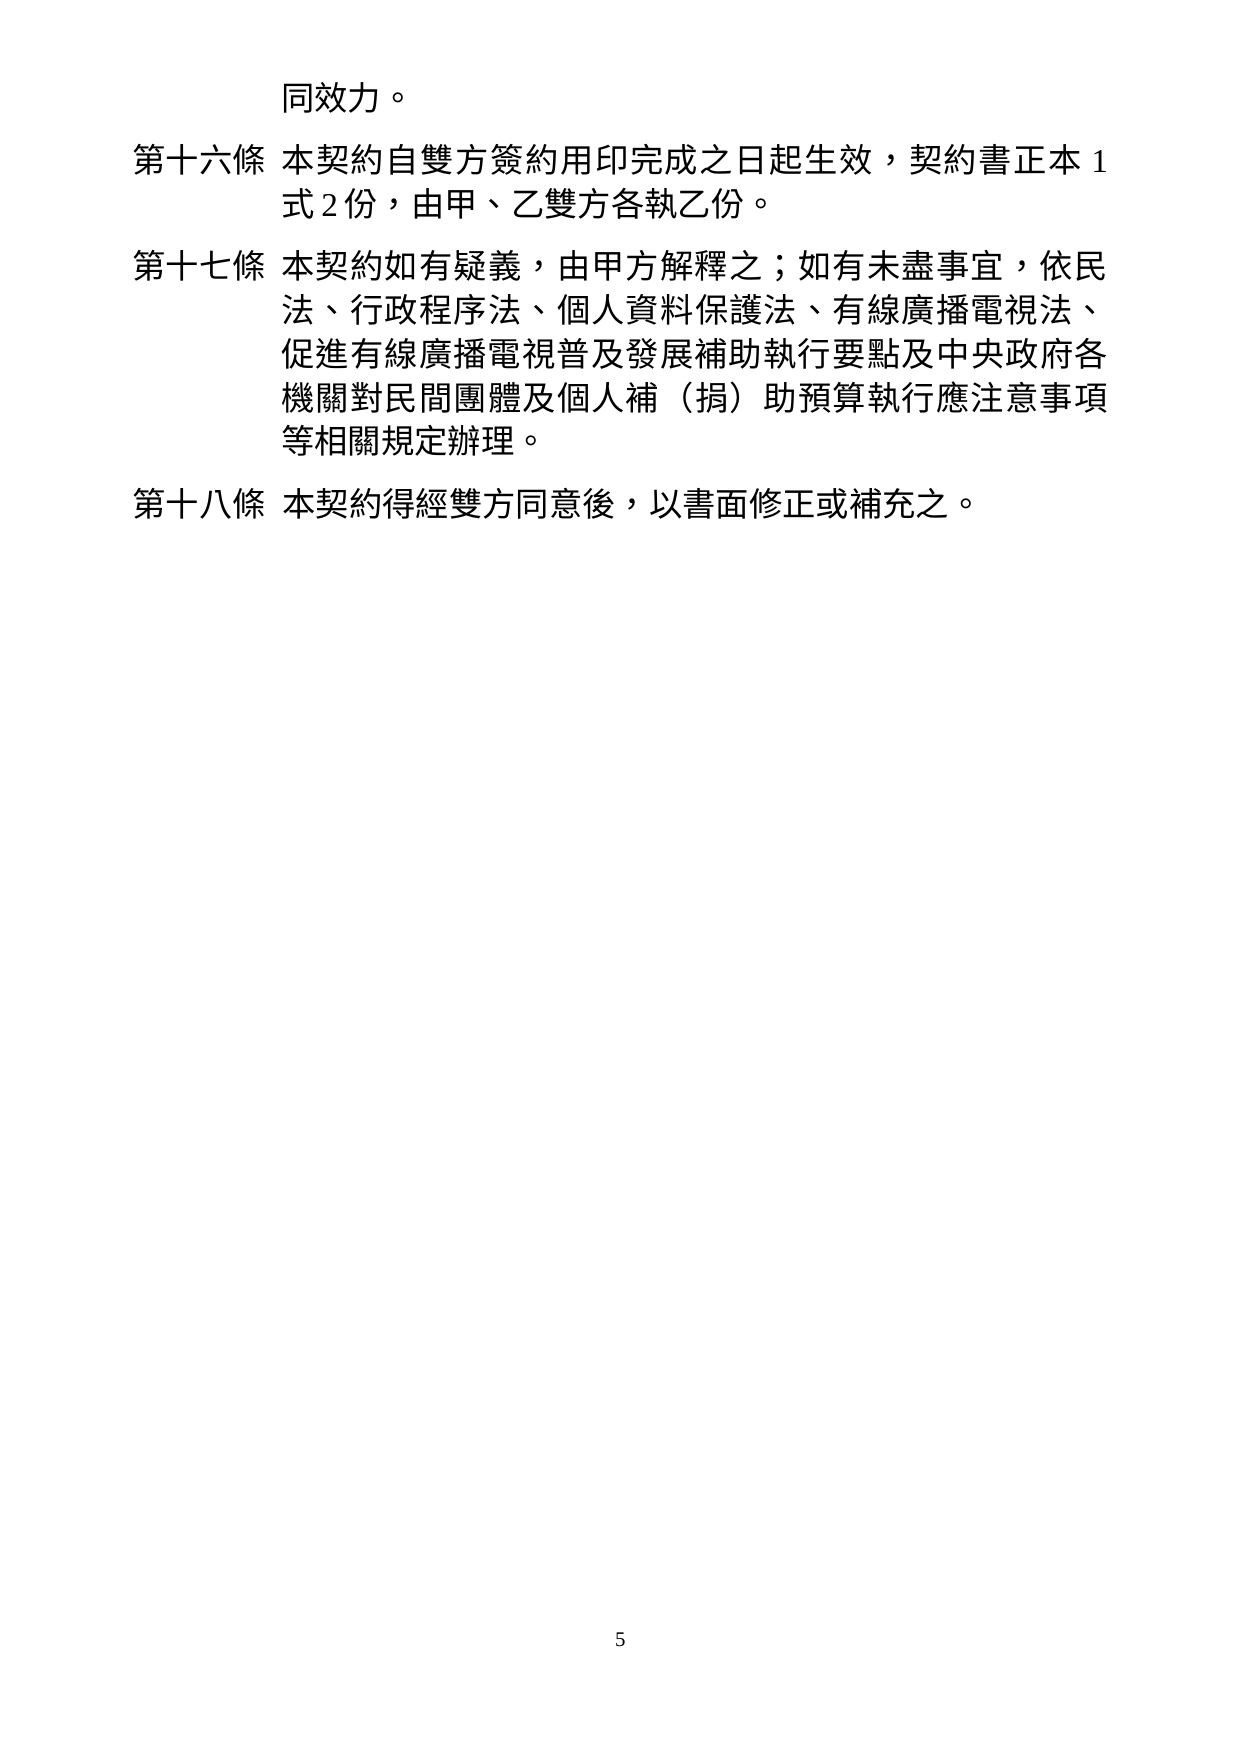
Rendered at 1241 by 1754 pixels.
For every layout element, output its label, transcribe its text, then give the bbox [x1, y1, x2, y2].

text 同效力。 [132, 75, 1108, 119]
text 第十七條 本契約如有疑義，由甲方解釋之；如有未盡事宜，依民法、行政程序法、個人資料保護法、有線廣播電視法、促進有線廣播電視普及發展補助執行要點及中央政府各機關對民間團體及個人補（捐）助預算執行應注意事項等相關規定辦理。 [132, 244, 1108, 462]
text 第十六條 本契約自雙方簽約用印完成之日起生效，契約書正本1式2份，由甲、乙雙方各執乙份。 [132, 137, 1108, 225]
text 第十八條 本契約得經雙方同意後，以書面修正或補充之。 [132, 481, 1108, 525]
